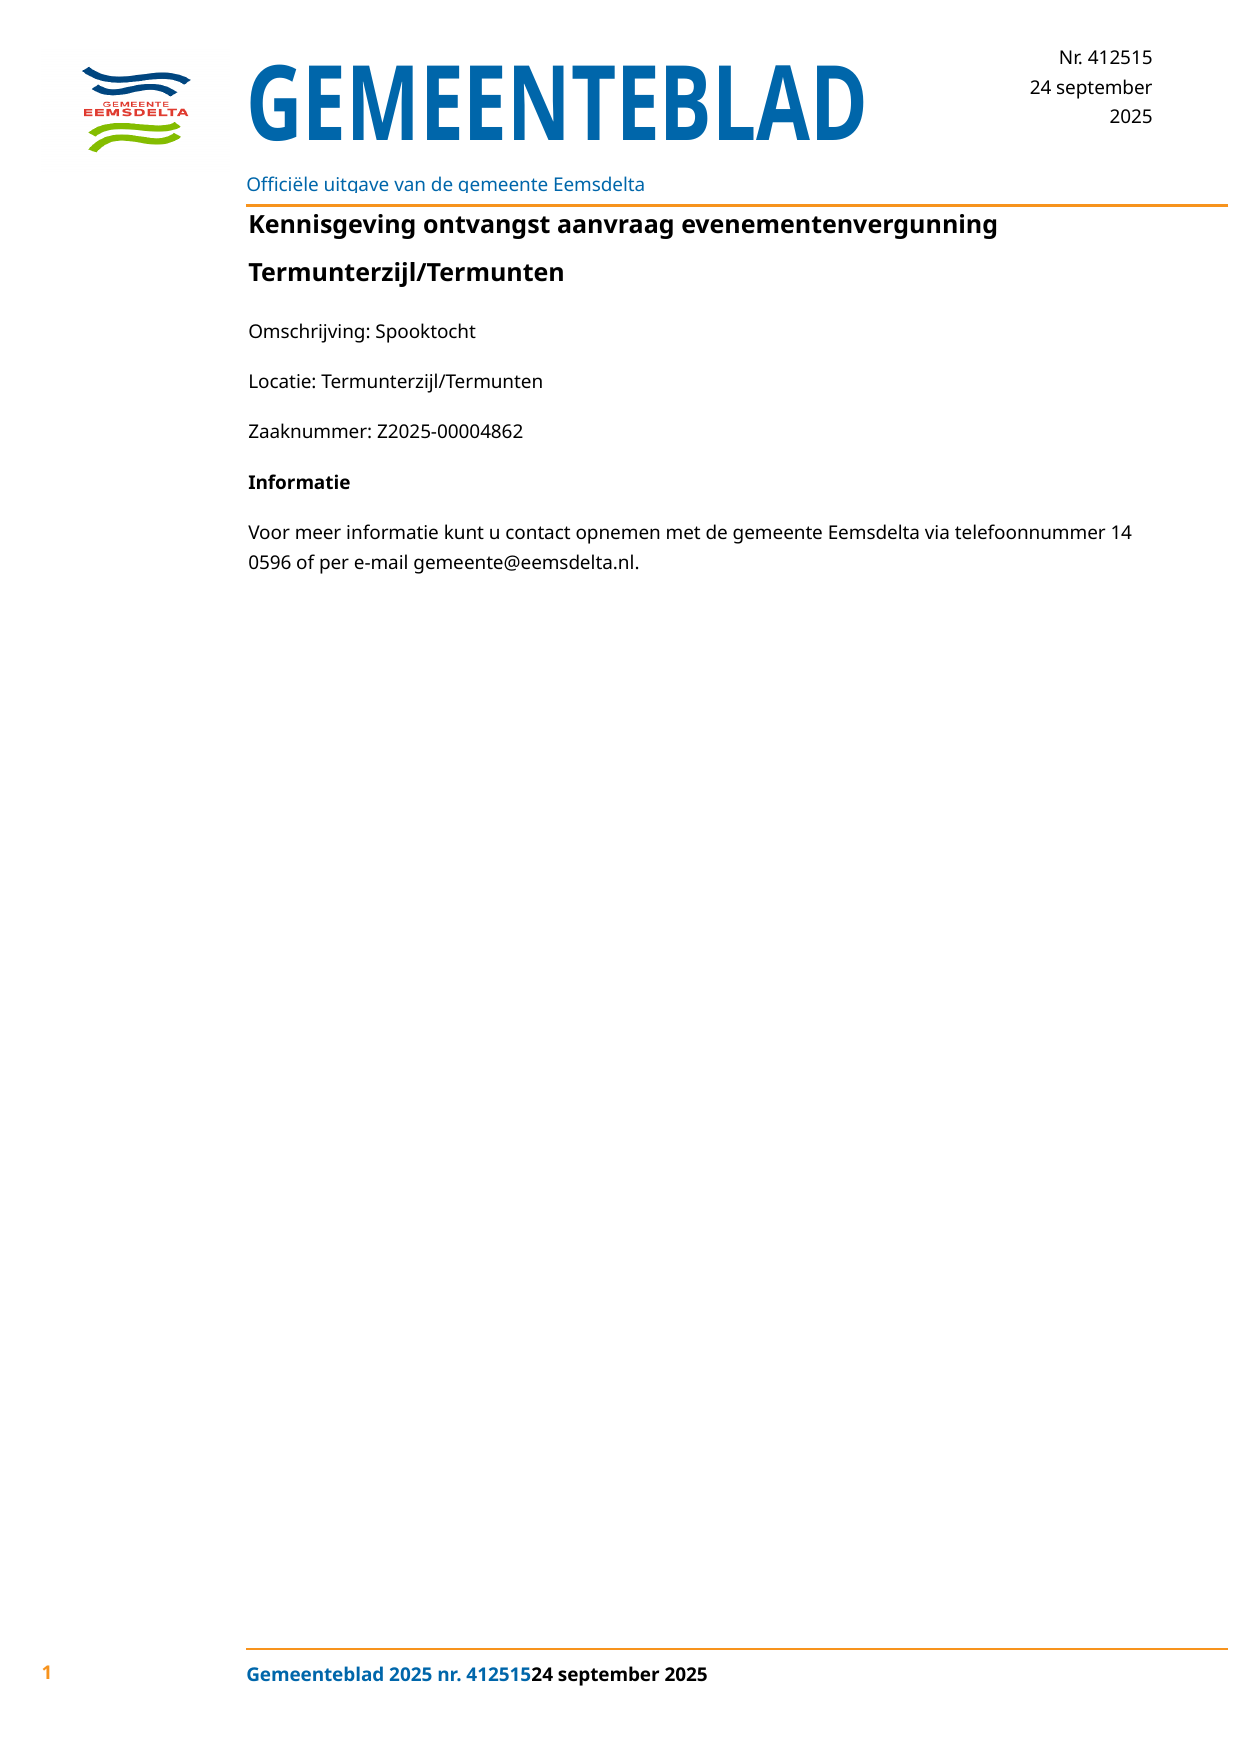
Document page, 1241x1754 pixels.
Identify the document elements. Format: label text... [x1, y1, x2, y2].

text Informatie [248, 469, 1152, 495]
picture [41, 47, 231, 172]
text Kennisgeving ontvangst aanvraag evenementenvergunning Termunterzijl/Termunten [248, 207, 1152, 288]
text Voor meer informatie kunt u contact opnemen met de gemeente Eemsdelta via telefoonnummer 14 0596 of per e-mail gemeente@eemsdelta.nl. [248, 519, 1152, 575]
text Omschrijving: Spooktocht [248, 318, 1152, 344]
text Zaaknummer: Z2025-00004862 [248, 419, 1152, 444]
text Locatie: Termunterzijl/Termunten [248, 368, 1152, 394]
